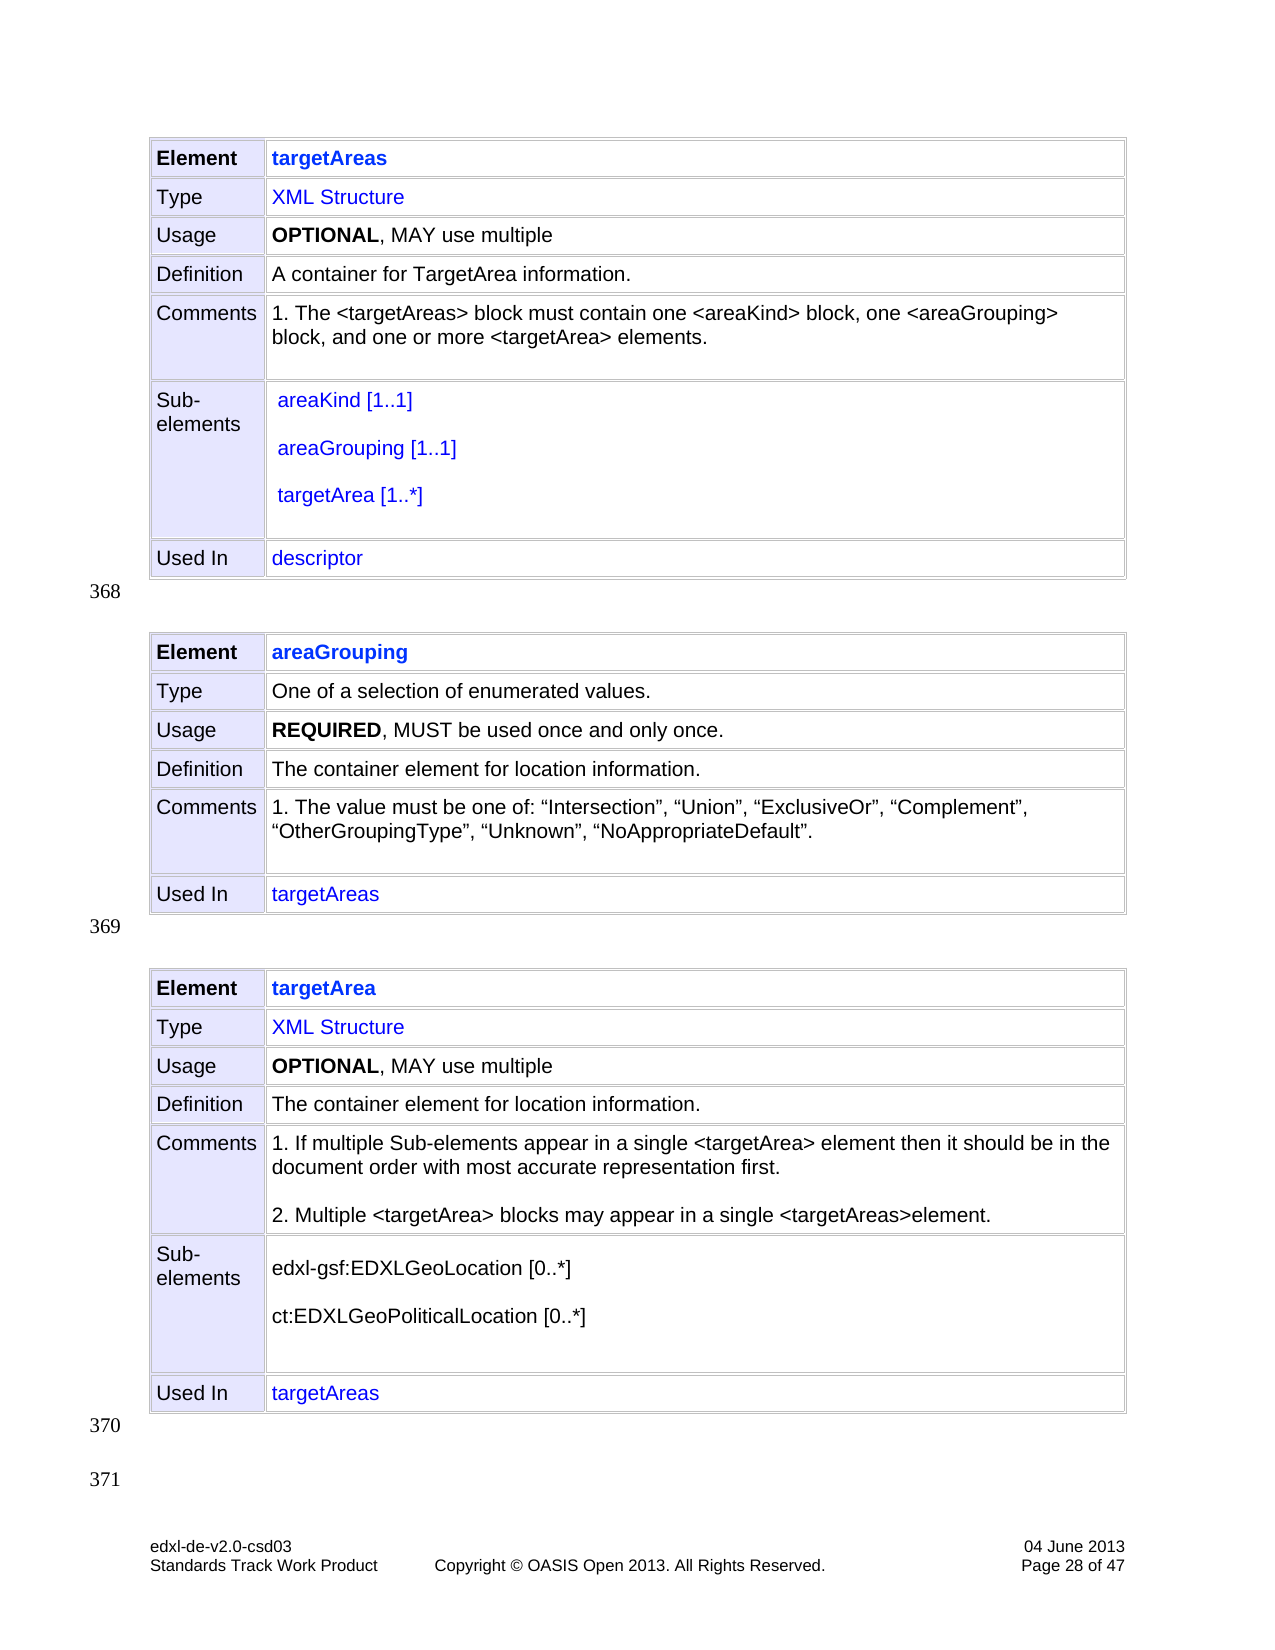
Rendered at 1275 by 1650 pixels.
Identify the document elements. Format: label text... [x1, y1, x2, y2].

table_cell XML Structure [267, 1010, 1124, 1045]
table_cell targetAreas [267, 877, 1124, 912]
table_cell Sub-elements [152, 382, 264, 537]
table_cell 1. The <targetAreas> block must contain one <areaKind> block, one <areaGrouping> block, and one or more <targetArea> elements. [267, 296, 1124, 379]
table_cell Usage [152, 218, 264, 253]
table_cell Used In [152, 541, 264, 576]
table_cell Used In [152, 1376, 264, 1411]
table_cell Comments [152, 296, 264, 379]
table_cell Type [152, 1010, 264, 1045]
table_cell areaKind [1..1] areaGrouping [1..1] targetArea [1..*] [267, 382, 1124, 537]
table_header areaGrouping [267, 635, 1124, 670]
table_cell Definition [152, 1087, 264, 1122]
table_cell Sub-elements [152, 1236, 264, 1372]
table_cell Used In [152, 877, 264, 912]
table_cell 1. The value must be one of: “Intersection”, “Union”, “ExclusiveOr”, “Complement”, “OtherGroupingType”, “Unknown”, “NoAppropriateDefault”. [267, 790, 1124, 873]
table_cell Usage [152, 1048, 264, 1084]
table_header Element [152, 971, 264, 1006]
table_cell Type [152, 674, 264, 709]
table_cell descriptor [267, 541, 1124, 576]
table_cell A container for TargetArea information. [267, 257, 1124, 292]
table_cell OPTIONAL, MAY use multiple [267, 218, 1124, 253]
table_cell The container element for location information. [267, 1087, 1124, 1122]
table_cell Usage [152, 712, 264, 748]
table_cell targetAreas [267, 1376, 1124, 1411]
table_cell One of a selection of enumerated values. [267, 674, 1124, 709]
table_header targetAreas [267, 141, 1124, 176]
table_header targetArea [267, 971, 1124, 1006]
table_header Element [152, 141, 264, 176]
table_cell Definition [152, 257, 264, 292]
table_cell XML Structure [267, 179, 1124, 215]
table_cell Definition [152, 751, 264, 787]
table_cell edxl-gsf:EDXLGeoLocation [0..*] ct:EDXLGeoPoliticalLocation [0..*] [267, 1236, 1124, 1372]
table_cell Type [152, 179, 264, 215]
table_cell REQUIRED, MUST be used once and only once. [267, 712, 1124, 748]
table_cell Comments [152, 790, 264, 873]
table_cell OPTIONAL, MAY use multiple [267, 1048, 1124, 1084]
table_header Element [152, 635, 264, 670]
table_cell 1. If multiple Sub-elements appear in a single <targetArea> element then it should be in the document order with most accurate representation first. 2. Multiple <targetArea> blocks may appear in a single <targetAreas>element. [267, 1126, 1124, 1233]
table_cell The container element for location information. [267, 751, 1124, 787]
table_cell Comments [152, 1126, 264, 1233]
